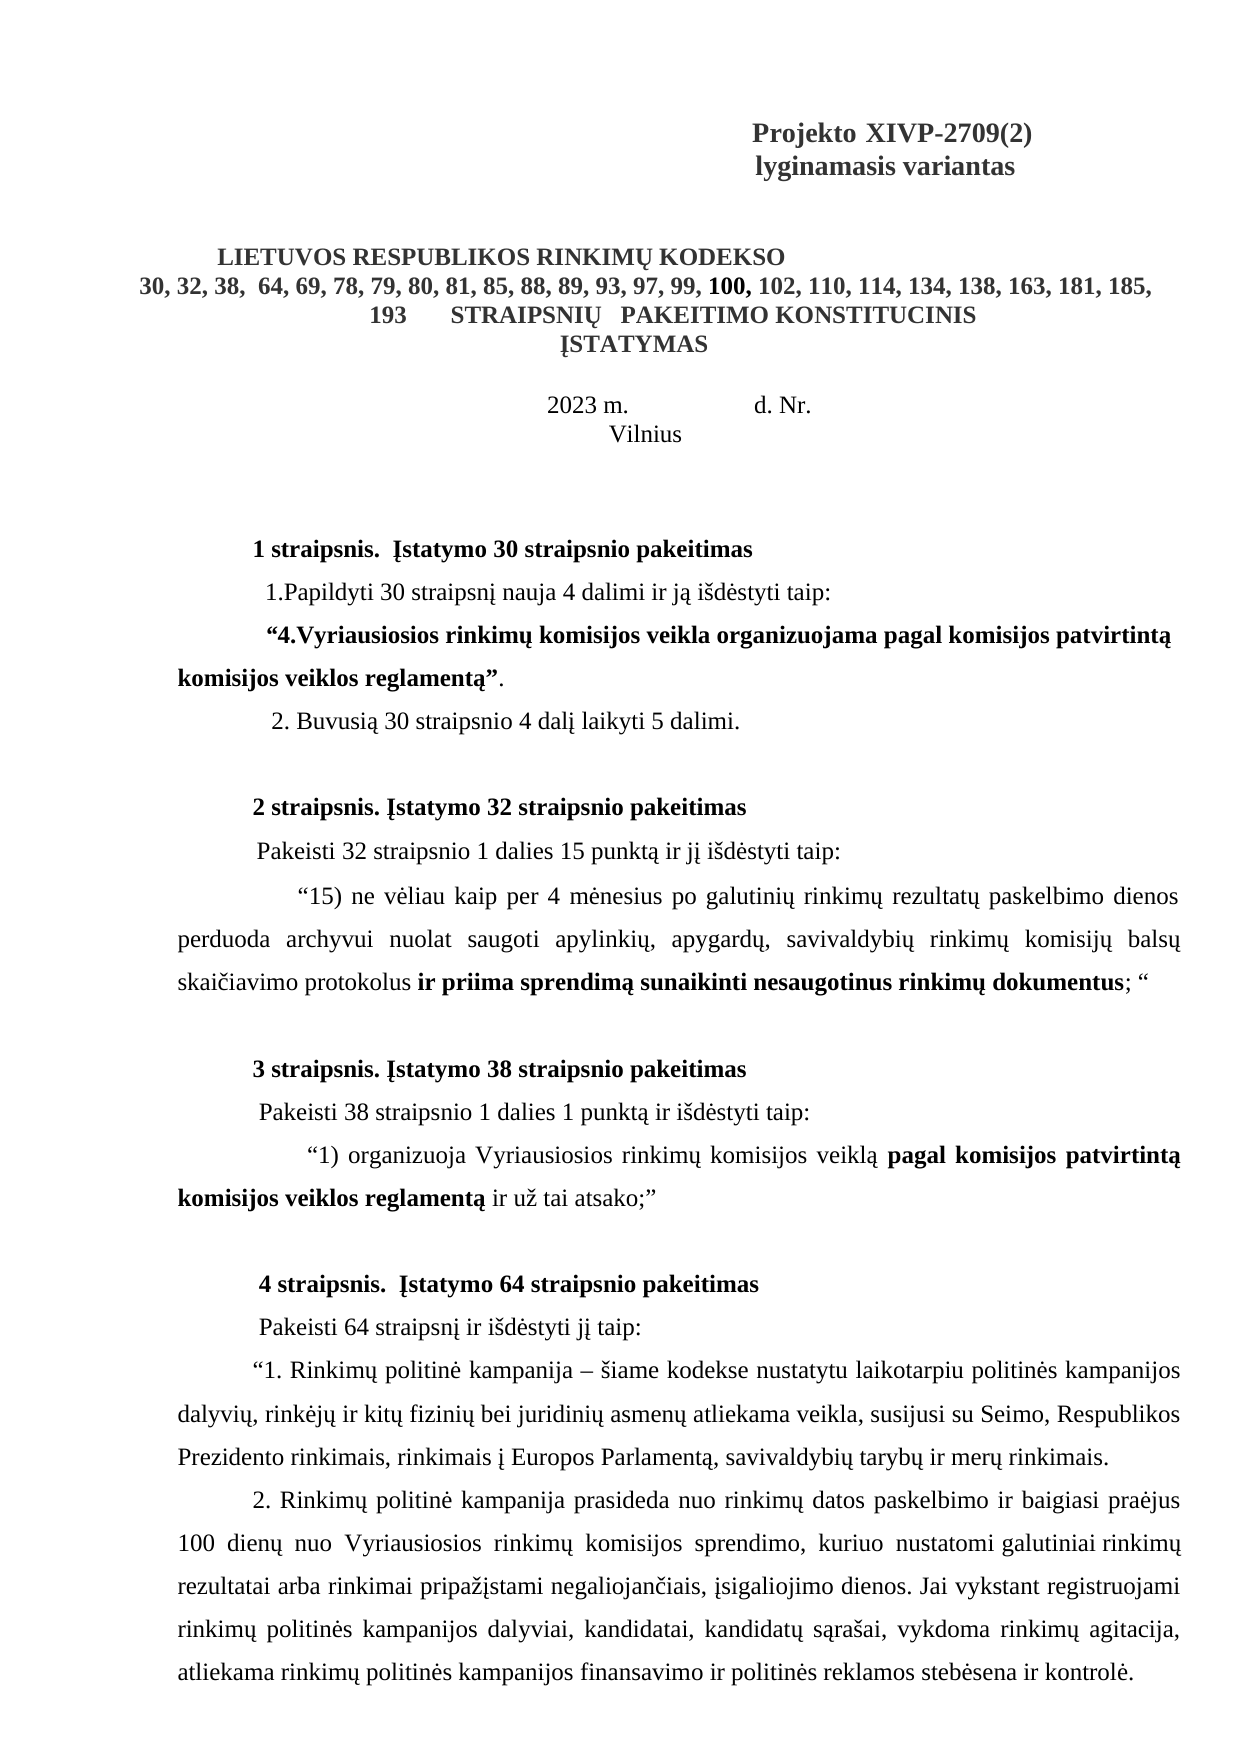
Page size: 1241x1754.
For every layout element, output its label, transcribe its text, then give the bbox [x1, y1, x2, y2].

text ĮSTATYMAS [103, 329, 1181, 357]
text Vilnius [177, 419, 1181, 447]
text “1. Rinkimų politinė kampanija – šiame kodekse nustatytu laikotarpiu politinės kampanijos dalyvių, rinkėjų ir kitų fizinių bei juridinių asmenų atliekama veikla, susijusi su Seimo, Respublikos Prezidento rinkimais, rinkimais į Europos Parlamentą, savivaldybių tarybų ir merų rinkimais. [177, 1356, 1181, 1471]
text LIETUVOS RESPUBLIKOS RINKIMŲ KODEKSO [103, 242, 1181, 271]
text Pakeisti 38 straipsnio 1 dalies 1 punktą ir išdėstyti taip: [177, 1097, 1181, 1126]
text 2. Buvusią 30 straipsnio 4 dalį laikyti 5 dalimi. [177, 706, 1181, 735]
text 2 straipsnis. Įstatymo 32 straipsnio pakeitimas [177, 792, 1181, 821]
text Pakeisti 32 straipsnio 1 dalies 15 punktą ir jį išdėstyti taip: [177, 836, 1181, 866]
text 3 straipsnis. Įstatymo 38 straipsnio pakeitimas [177, 1054, 1181, 1082]
text 1.Papildyti 30 straipsnį nauja 4 dalimi ir ją išdėstyti taip: [177, 577, 1181, 606]
text “15) ne vėliau kaip per 4 mėnesius po galutinių rinkimų rezultatų paskelbimo dienos perduoda archyvui nuolat saugoti apylinkių, apygardų, savivaldybių rinkimų komisijų balsų skaičiavimo protokolus ir priima sprendimą sunaikinti nesaugotinus rinkimų dokumentus; “ [177, 881, 1181, 996]
text Pakeisti 64 straipsnį ir išdėstyti jį taip: [177, 1312, 1181, 1341]
text Projekto XIVP-2709(2) [177, 117, 1181, 149]
text “4.Vyriausiosios rinkimų komisijos veikla organizuojama pagal komisijos patvirtintą komisijos veiklos reglamentą”. [177, 620, 1181, 692]
text 1 straipsnis. Įstatymo 30 straipsnio pakeitimas [177, 534, 1181, 562]
text 4 straipsnis. Įstatymo 64 straipsnio pakeitimas [177, 1269, 1181, 1298]
text “1) organizuoja Vyriausiosios rinkimų komisijos veiklą pagal komisijos patvirtintą komisijos veiklos reglamentą ir už tai atsako;” [177, 1140, 1181, 1212]
text lyginamasis variantas [177, 149, 1181, 181]
text 2. Rinkimų politinė kampanija prasideda nuo rinkimų datos paskelbimo ir baigiasi praėjus 100 dienų nuo Vyriausiosios rinkimų komisijos sprendimo, kuriuo nustatomi galutiniai rinkimų rezultatai arba rinkimai pripažįstami negaliojančiais, įsigaliojimo dienos. Jai vykstant registruojami rinkimų politinės kampanijos dalyviai, kandidatai, kandidatų sąrašai, vykdoma rinkimų agitacija, atliekama rinkimų politinės kampanijos finansavimo ir politinės reklamos stebėsena ir kontrolė. [177, 1485, 1181, 1686]
text 30, 32, 38, 64, 69, 78, 79, 80, 81, 85, 88, 89, 93, 97, 99, 100, 102, 110, 114, 134, 138, 163, 181, 185, 193 STRAIPSNIŲ PAKEITIMO KONSTITUCINIS [133, 271, 1181, 329]
text 2023 m. d. Nr. [177, 390, 1181, 419]
